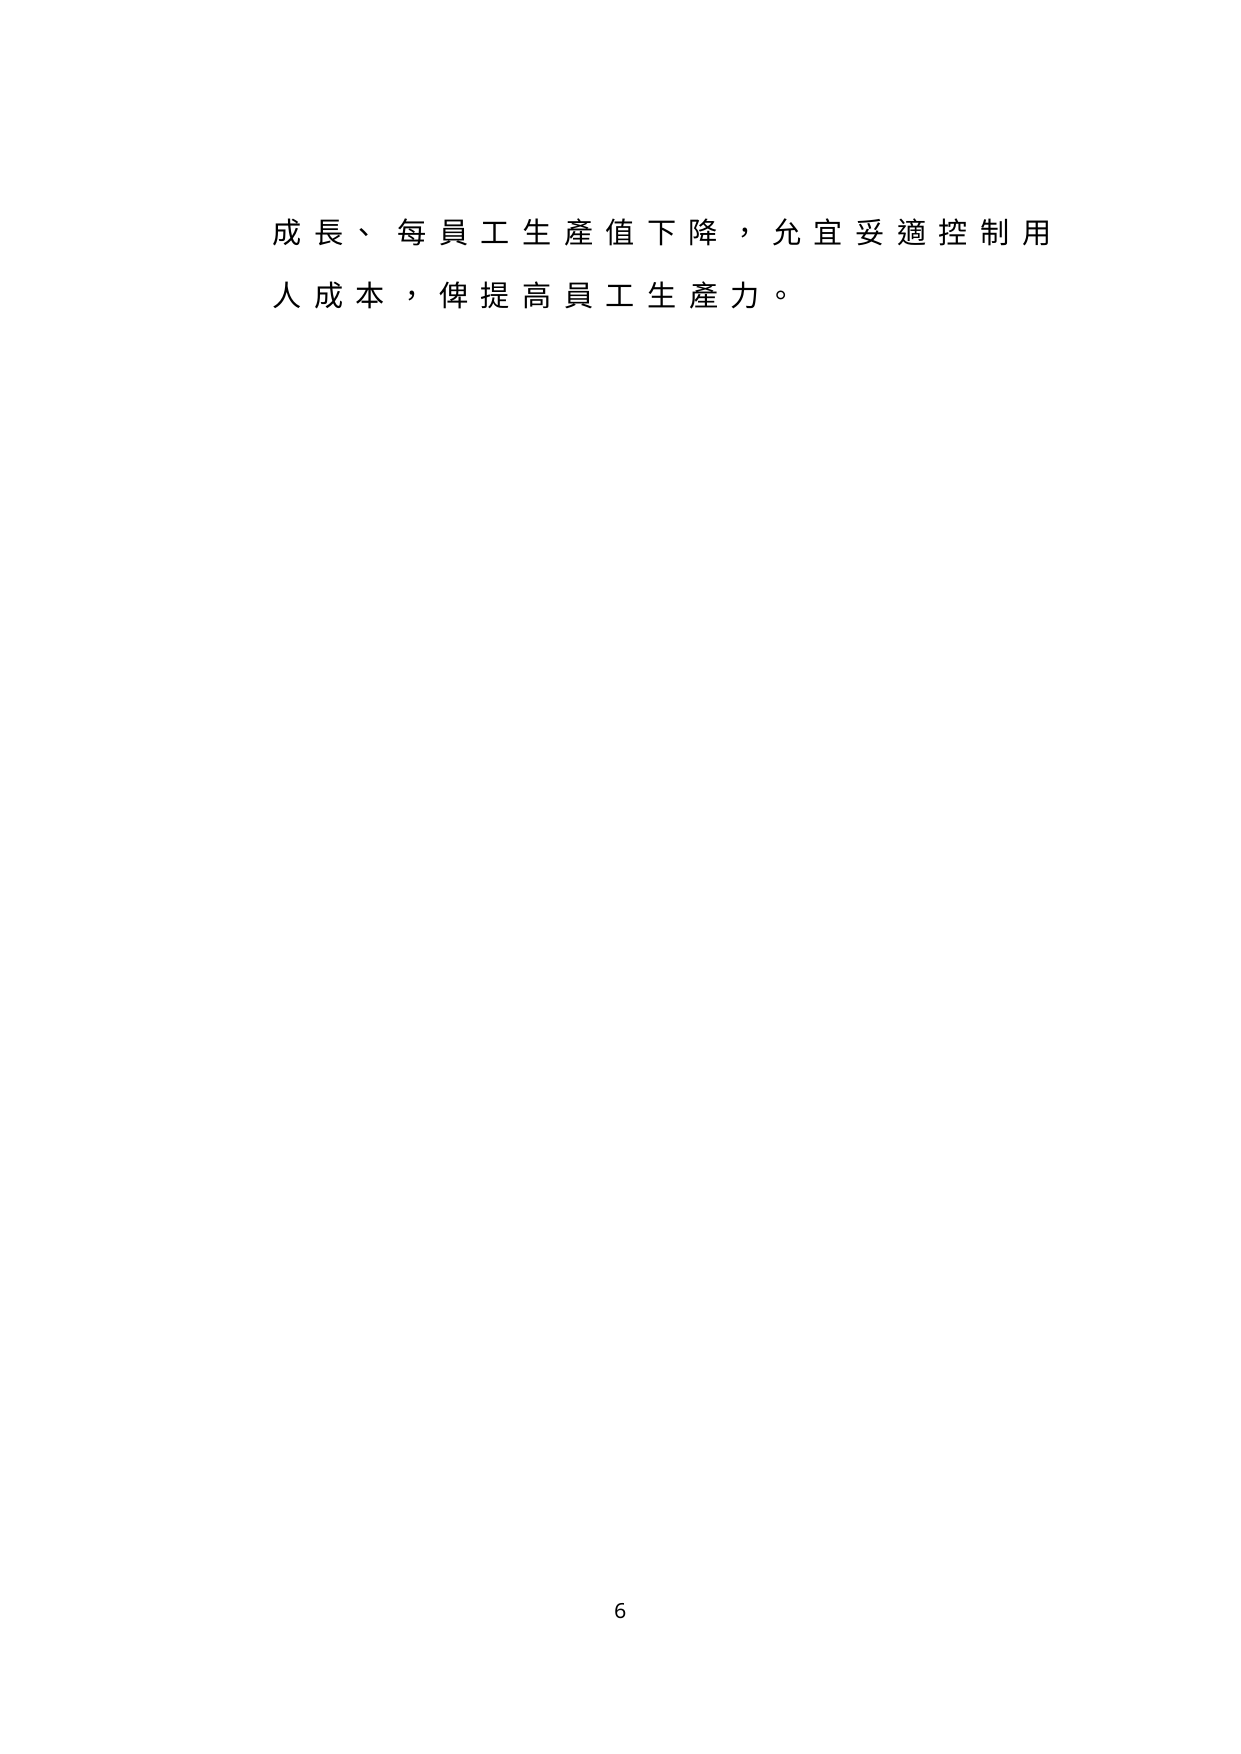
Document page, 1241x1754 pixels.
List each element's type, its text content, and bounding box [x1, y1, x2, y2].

text 成長、每員工生產值下降，允宜妥適控制用人成本，俾提高員工生產力。 [242, 189, 1058, 314]
